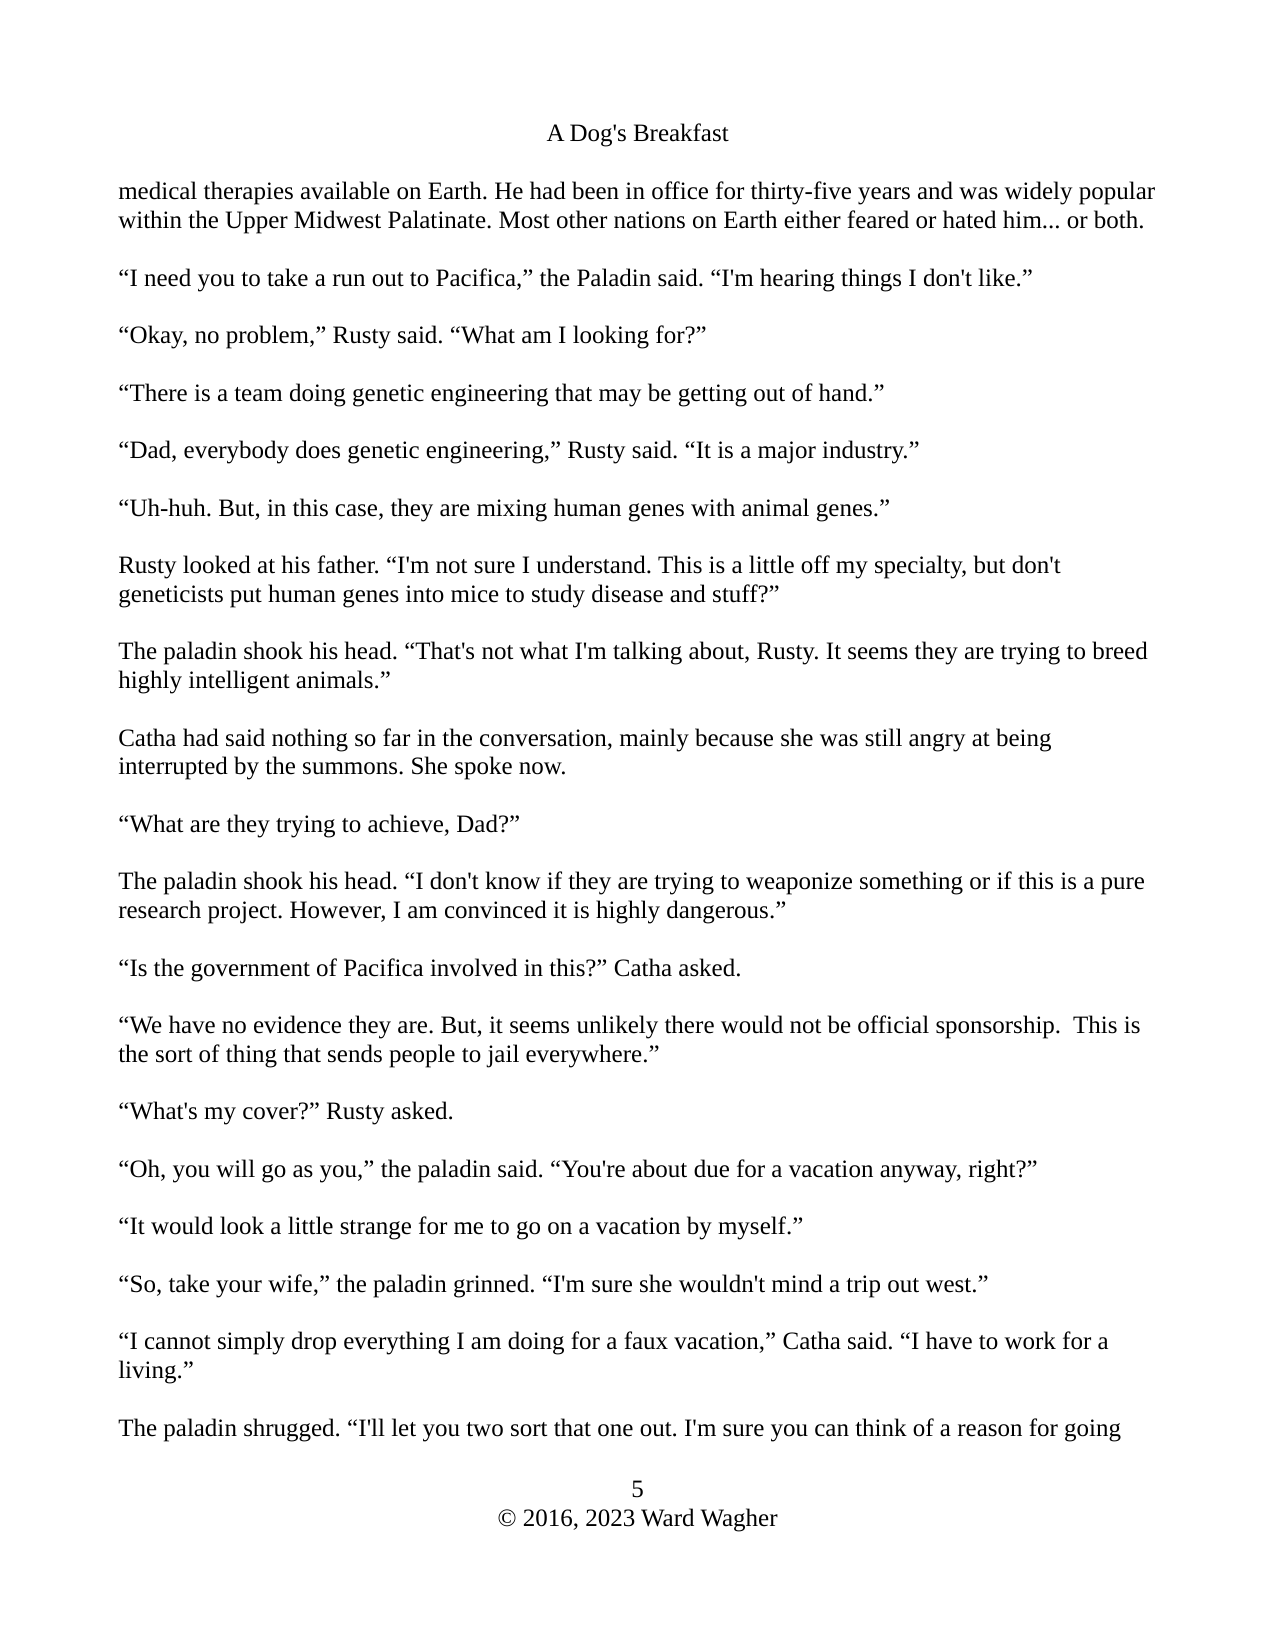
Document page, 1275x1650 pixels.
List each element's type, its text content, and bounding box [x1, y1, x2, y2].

text The paladin shrugged. “I'll let you two sort that one out. I'm sure you can think of a reason for going [118, 1413, 1157, 1441]
text The paladin shook his head. “That's not what I'm talking about, Rusty. It seems they are trying to breed highly intelligent animals.” [118, 636, 1157, 694]
text “I need you to take a run out to Pacifica,” the Paladin said. “I'm hearing things I don't like.” [118, 263, 1157, 291]
text Catha had said nothing so far in the conversation, mainly because she was still angry at being interrupted by the summons. She spoke now. [118, 723, 1157, 780]
text medical therapies available on Earth. He had been in office for thirty-five years and was widely popular within the Upper Midwest Palatinate. Most other nations on Earth either feared or hated him... or both. [118, 176, 1157, 234]
text “I cannot simply drop everything I am doing for a faux vacation,” Catha said. “I have to work for a living.” [118, 1326, 1157, 1384]
text “What are they trying to achieve, Dad?” [118, 809, 1157, 838]
text “Dad, everybody does genetic engineering,” Rusty said. “It is a major industry.” [118, 435, 1157, 464]
text “Okay, no problem,” Rusty said. “What am I looking for?” [118, 320, 1157, 349]
text “Is the government of Pacifica involved in this?” Catha asked. [118, 953, 1157, 981]
text “We have no evidence they are. But, it seems unlikely there would not be official sponsorship. This is the sort of thing that sends people to jail everywhere.” [118, 1010, 1157, 1068]
text “So, take your wife,” the paladin grinned. “I'm sure she wouldn't mind a trip out west.” [118, 1269, 1157, 1298]
text Rusty looked at his father. “I'm not sure I understand. This is a little off my specialty, but don't geneticists put human genes into mice to study disease and stuff?” [118, 550, 1157, 608]
text “There is a team doing genetic engineering that may be getting out of hand.” [118, 378, 1157, 406]
text “It would look a little strange for me to go on a vacation by myself.” [118, 1211, 1157, 1240]
text “What's my cover?” Rusty asked. [118, 1096, 1157, 1125]
text “Oh, you will go as you,” the paladin said. “You're about due for a vacation anyway, right?” [118, 1154, 1157, 1183]
text “Uh-huh. But, in this case, they are mixing human genes with animal genes.” [118, 493, 1157, 521]
text The paladin shook his head. “I don't know if they are trying to weaponize something or if this is a pure research project. However, I am convinced it is highly dangerous.” [118, 866, 1157, 924]
